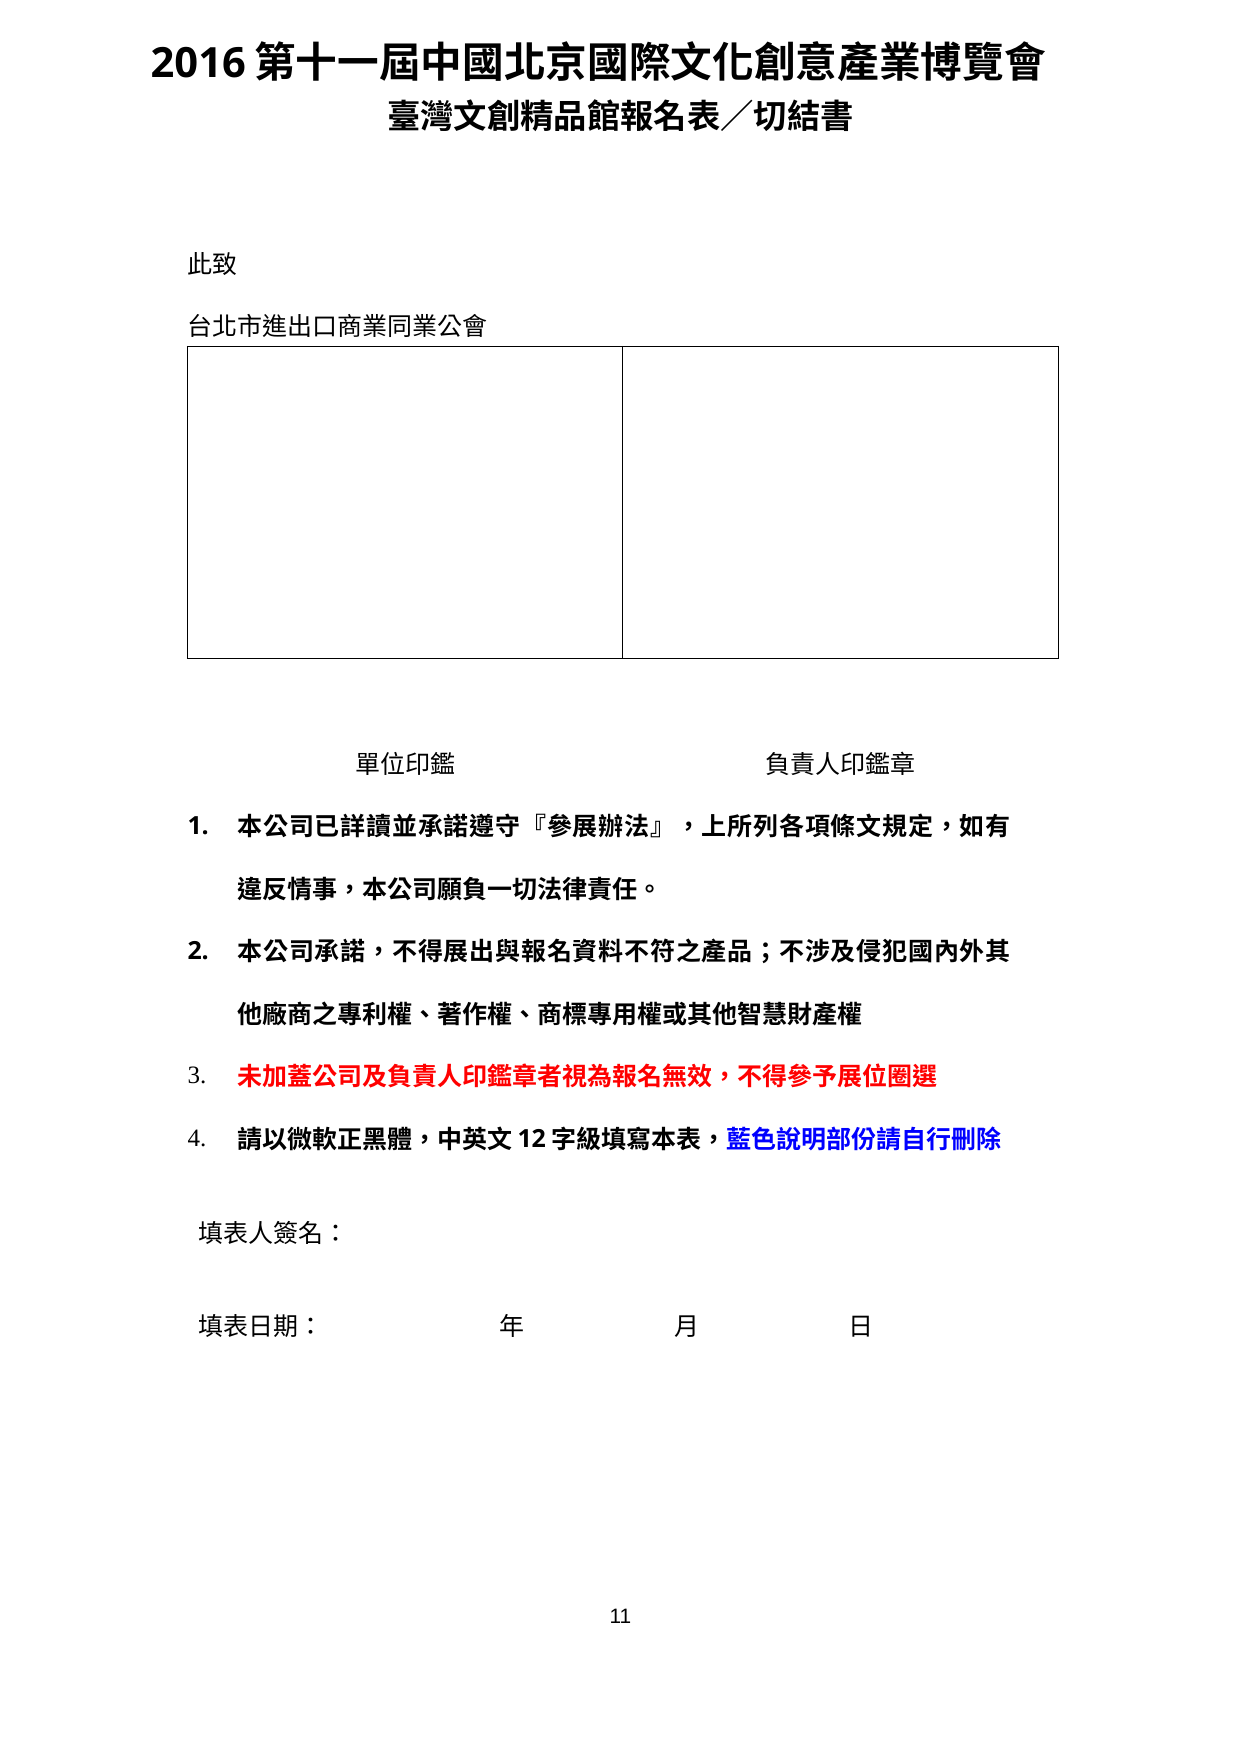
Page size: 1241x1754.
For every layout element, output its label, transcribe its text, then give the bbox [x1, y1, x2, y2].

table_cell 日 [710, 1283, 884, 1346]
table_cell 月 [536, 1283, 710, 1346]
table_header [188, 347, 622, 658]
table_cell [885, 1283, 1059, 1346]
table_header [623, 347, 1058, 658]
list 本公司承諾，不得展出與報名資料不符之產品；不涉及侵犯國內外其他廠商之專利權、著作權、商標專用權或其他智慧財產權 [187, 908, 1012, 1033]
table_cell 年 [361, 1283, 536, 1346]
table_header 填表人簽名： [187, 1158, 361, 1283]
table_cell 填表日期： [187, 1283, 361, 1346]
table_cell 負責人印鑑章 [623, 659, 1058, 783]
text 台北市進出口商業同業公會 [187, 283, 1053, 346]
list 請以微軟正黑體，中英文12字級填寫本表，藍色說明部份請自行刪除 [187, 1096, 1012, 1158]
text 此致 [187, 221, 903, 283]
list 未加蓋公司及負責人印鑑章者視為報名無效，不得參予展位圈選 [187, 1033, 1012, 1096]
list 本公司已詳讀並承諾遵守『參展辦法』，上所列各項條文規定，如有違反情事，本公司願負一切法律責任。 [187, 783, 1012, 908]
table_cell 單位印鑑 [187, 659, 623, 783]
table_header [361, 1158, 1059, 1283]
